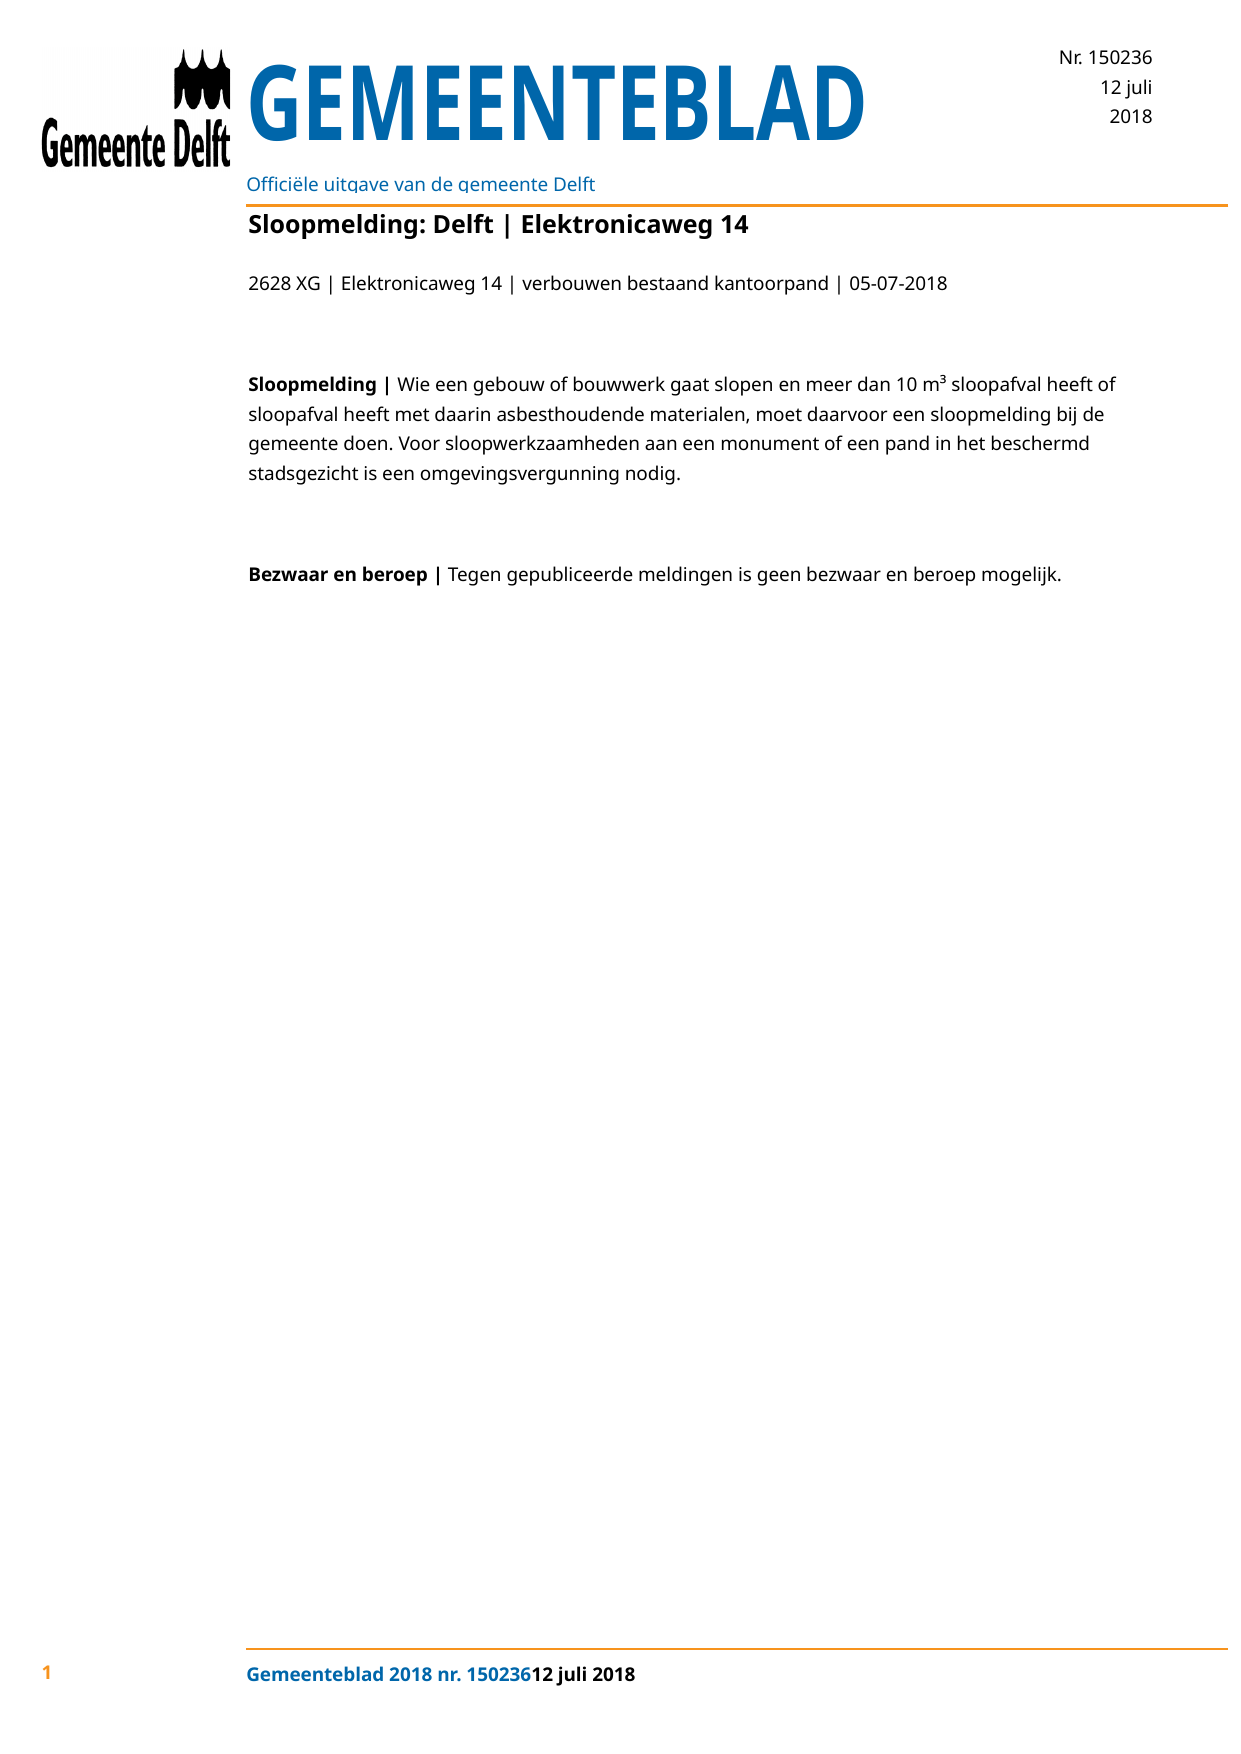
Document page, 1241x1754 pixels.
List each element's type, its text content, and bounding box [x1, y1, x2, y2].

picture [41, 47, 231, 172]
text Sloopmelding | Wie een gebouw of bouwwerk gaat slopen en meer dan 10 m³ sloopafval heeft of sloopafval heeft met daarin asbesthoudende materialen, moet daarvoor een sloopmelding bij de gemeente doen. Voor sloopwerkzaamheden aan een monument of een pand in het beschermd stadsgezicht is een omgevingsvergunning nodig. [248, 371, 1152, 486]
text Bezwaar en beroep | Tegen gepubliceerde meldingen is geen bezwaar en beroep mogelijk. [248, 561, 1152, 586]
text 2628 XG | Elektronicaweg 14 | verbouwen bestaand kantoorpand | 05-07-2018 [248, 270, 1152, 296]
text Sloopmelding: Delft | Elektronicaweg 14 [248, 207, 1152, 241]
